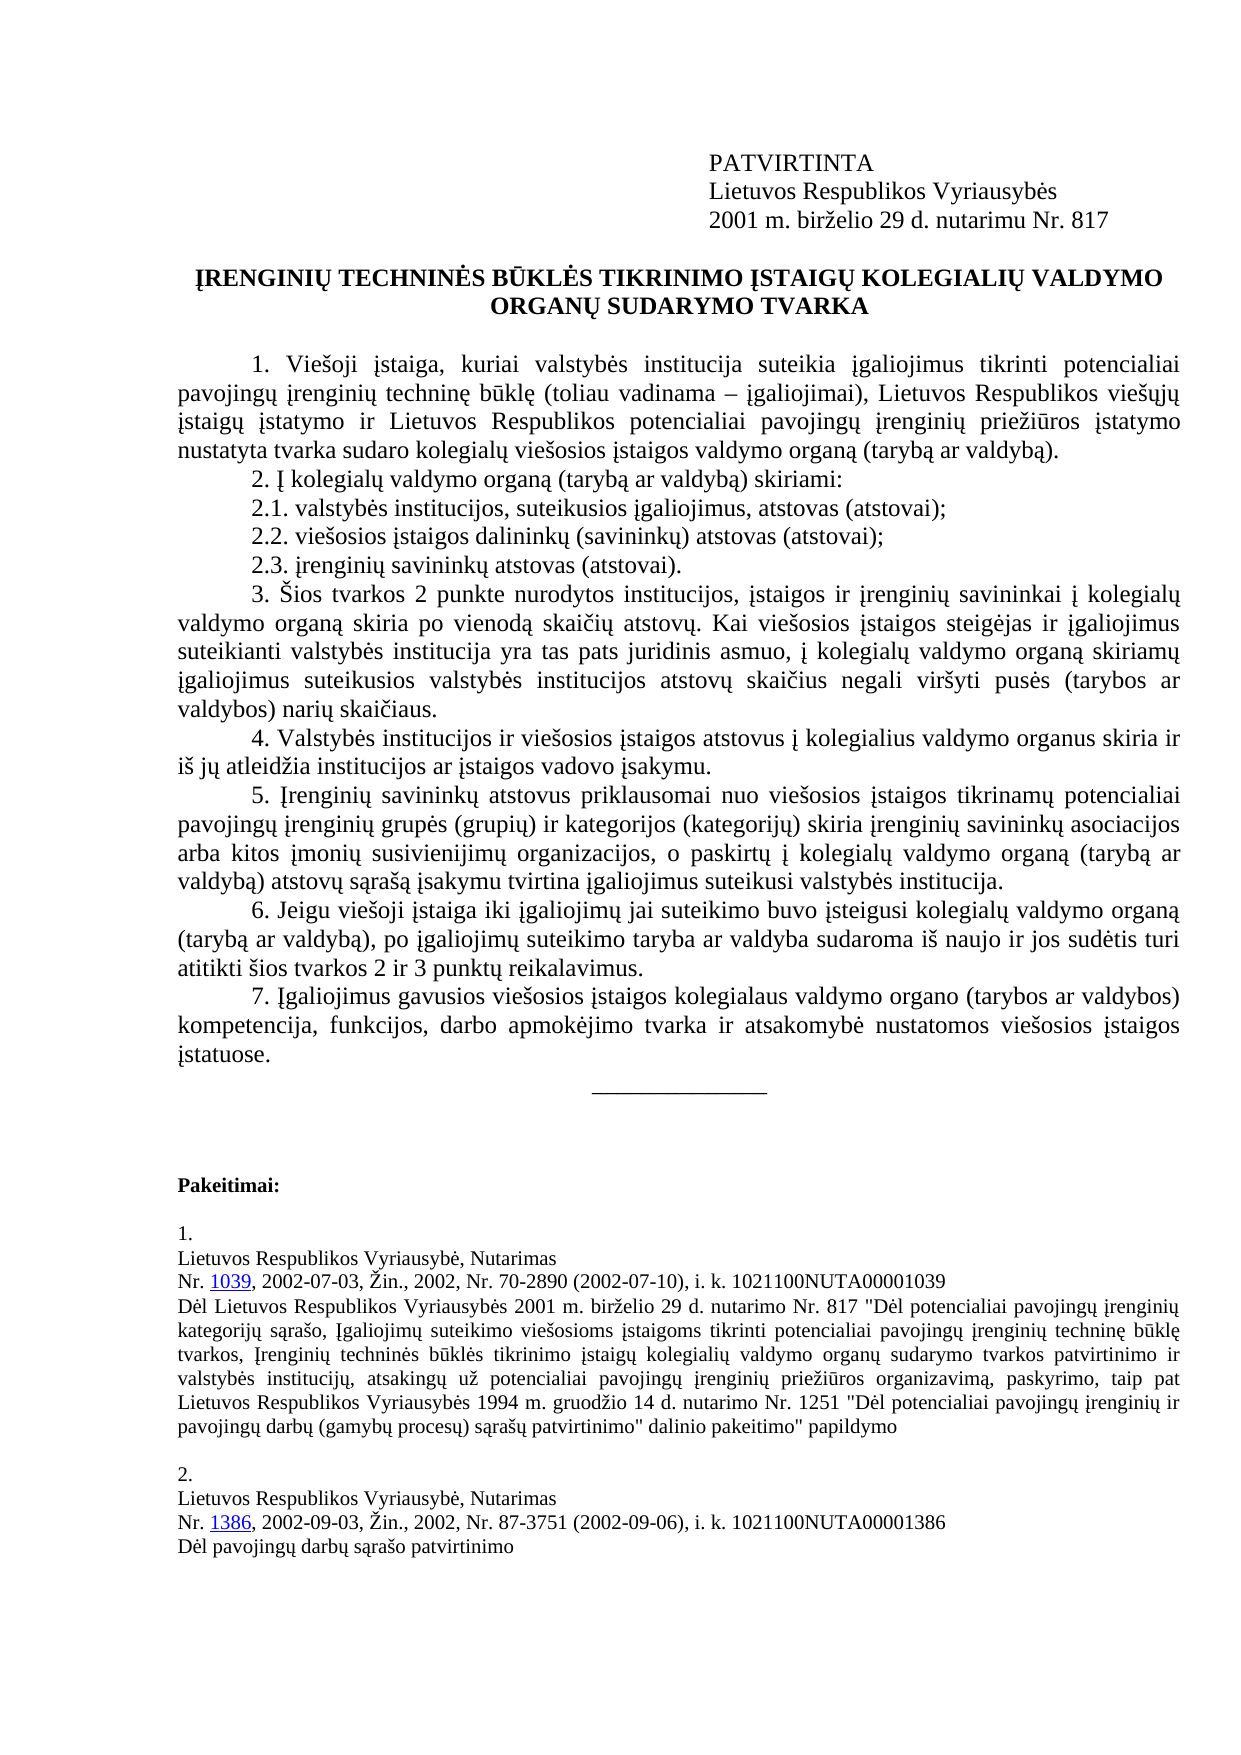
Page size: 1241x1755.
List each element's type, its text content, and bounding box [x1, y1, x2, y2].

text 5. Įrenginių savininkų atstovus priklausomai nuo viešosios įstaigos tikrinamų potencialiai pavojingų įrenginių grupės (grupių) ir kategorijos (kategorijų) skiria įrenginių savininkų asociacijos arba kitos įmonių susivienijimų organizacijos, o paskirtų į kolegialų valdymo organą (tarybą ar valdybą) atstovų sąrašą įsakymu tvirtina įgaliojimus suteikusi valstybės institucija. [177, 780, 1181, 895]
text Dėl pavojingų darbų sąrašo patvirtinimo [177, 1534, 1181, 1558]
text 7. Įgaliojimus gavusios viešosios įstaigos kolegialaus valdymo organo (tarybos ar valdybos) kompetencija, funkcijos, darbo apmokėjimo tvarka ir atsakomybė nustatomos viešosios įstaigos įstatuose. [177, 981, 1181, 1068]
text 4. Valstybės institucijos ir viešosios įstaigos atstovus į kolegialius valdymo organus skiria ir iš jų atleidžia institucijos ar įstaigos vadovo įsakymu. [177, 723, 1181, 780]
text ______________ [177, 1068, 1181, 1096]
text Lietuvos Respublikos Vyriausybės [177, 176, 1181, 205]
text Lietuvos Respublikos Vyriausybė, Nutarimas [177, 1486, 1181, 1510]
text Patvirtinta [177, 148, 1181, 176]
text 2. [177, 1462, 1181, 1486]
text Nr. 1039, 2002-07-03, Žin., 2002, Nr. 70-2890 (2002-07-10), i. k. 1021100NUTA00001039 [177, 1269, 1181, 1293]
text 2. Į kolegialų valdymo organą (tarybą ar valdybą) skiriami: [177, 464, 1181, 493]
text Dėl Lietuvos Respublikos Vyriausybės 2001 m. birželio 29 d. nutarimo Nr. 817 "Dėl potencialiai pavojingų įrenginių kategorijų sąrašo, Įgaliojimų suteikimo viešosioms įstaigoms tikrinti potencialiai pavojingų įrenginių techninę būklę tvarkos, Įrenginių techninės būklės tikrinimo įstaigų kolegialių valdymo organų sudarymo tvarkos patvirtinimo ir valstybės institucijų, atsakingų už potencialiai pavojingų įrenginių priežiūros organizavimą, paskyrimo, taip pat Lietuvos Respublikos Vyriausybės 1994 m. gruodžio 14 d. nutarimo Nr. 1251 "Dėl potencialiai pavojingų įrenginių ir pavojingų darbų (gamybų procesų) sąrašų patvirtinimo" dalinio pakeitimo" papildymo [177, 1293, 1181, 1438]
text 2.2. viešosios įstaigos dalininkų (savininkų) atstovas (atstovai); [177, 521, 1181, 550]
text 2.1. valstybės institucijos, suteikusios įgaliojimus, atstovas (atstovai); [177, 493, 1181, 521]
text 1. Viešoji įstaiga, kuriai valstybės institucija suteikia įgaliojimus tikrinti potencialiai pavojingų įrenginių techninę būklę (toliau vadinama – įgaliojimai), Lietuvos Respublikos viešųjų įstaigų įstatymo ir Lietuvos Respublikos potencialiai pavojingų įrenginių priežiūros įstatymo nustatyta tvarka sudaro kolegialų viešosios įstaigos valdymo organą (tarybą ar valdybą). [177, 349, 1181, 464]
text Lietuvos Respublikos Vyriausybė, Nutarimas [177, 1245, 1181, 1269]
text 2001 m. birželio 29 d. nutarimu Nr. 817 [177, 205, 1181, 234]
text 2.3. įrenginių savininkų atstovas (atstovai). [177, 550, 1181, 579]
text ĮRENGINIŲ TECHNINĖS BŪKLĖS TIKRINIMO ĮSTAIGŲ KOLEGIALIŲ VALDYMO ORGANŲ SUDARYMO TVARKA [177, 263, 1181, 320]
text 3. Šios tvarkos 2 punkte nurodytos institucijos, įstaigos ir įrenginių savininkai į kolegialų valdymo organą skiria po vienodą skaičių atstovų. Kai viešosios įstaigos steigėjas ir įgaliojimus suteikianti valstybės institucija yra tas pats juridinis asmuo, į kolegialų valdymo organą skiriamų įgaliojimus suteikusios valstybės institucijos atstovų skaičius negali viršyti pusės (tarybos ar valdybos) narių skaičiaus. [177, 579, 1181, 723]
text Pakeitimai: [177, 1173, 1181, 1197]
text 1. [177, 1221, 1181, 1245]
text Nr. 1386, 2002-09-03, Žin., 2002, Nr. 87-3751 (2002-09-06), i. k. 1021100NUTA00001386 [177, 1510, 1181, 1534]
text 6. Jeigu viešoji įstaiga iki įgaliojimų jai suteikimo buvo įsteigusi kolegialų valdymo organą (tarybą ar valdybą), po įgaliojimų suteikimo taryba ar valdyba sudaroma iš naujo ir jos sudėtis turi atitikti šios tvarkos 2 ir 3 punktų reikalavimus. [177, 895, 1181, 981]
